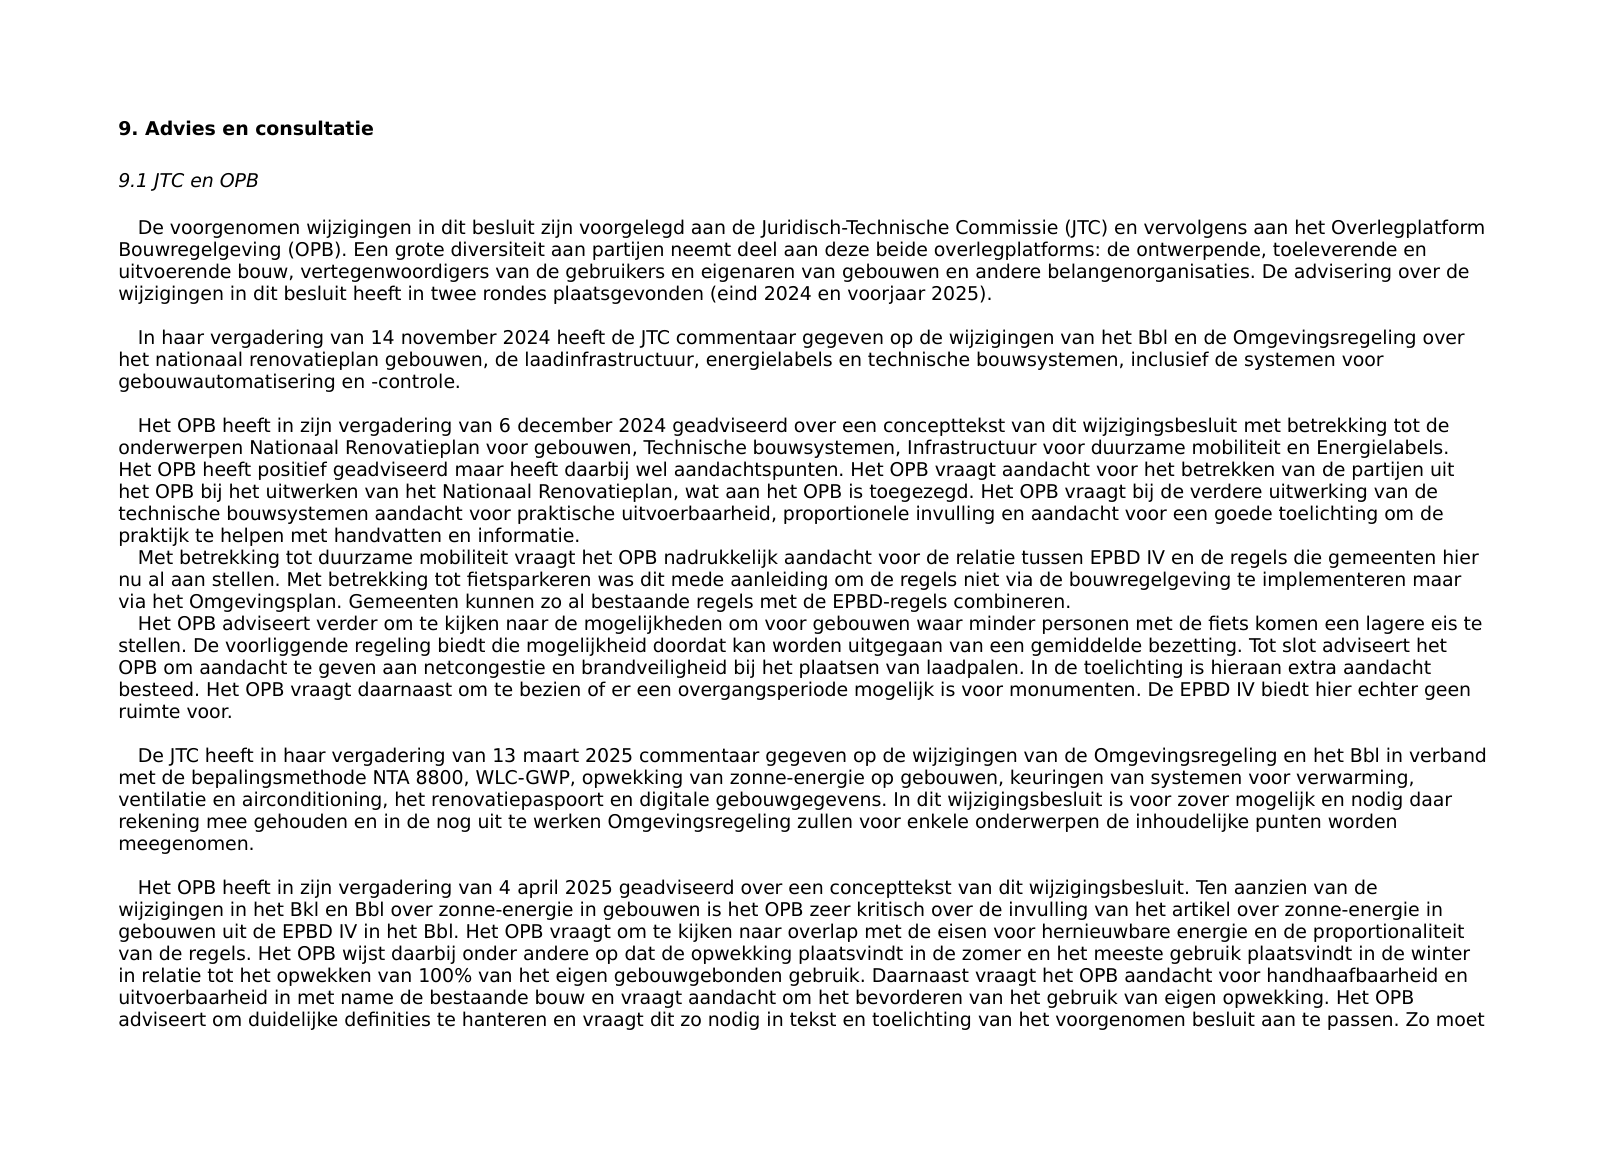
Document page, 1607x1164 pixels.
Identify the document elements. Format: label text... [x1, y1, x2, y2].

subtitle 9.1 JTC en OPB [118, 170, 1488, 192]
text Met betrekking tot duurzame mobiliteit vraagt het OPB nadrukkelijk aandacht voor de relatie tussen EPBD IV en de regels die gemeenten hier nu al aan stellen. Met betrekking tot fietsparkeren was dit mede aanleiding om de regels niet via de bouwregelgeving te implementeren maar via het Omgevingsplan. Gemeenten kunnen zo al bestaande regels met de EPBD-regels combineren. [118, 547, 1488, 613]
text Het OPB heeft in zijn vergadering van 6 december 2024 geadviseerd over een concepttekst van dit wijzigingsbesluit met betrekking tot de onderwerpen Nationaal Renovatieplan voor gebouwen, Technische bouwsystemen, Infrastructuur voor duurzame mobiliteit en Energielabels. Het OPB heeft positief geadviseerd maar heeft daarbij wel aandachtspunten. Het OPB vraagt aandacht voor het betrekken van de partijen uit het OPB bij het uitwerken van het Nationaal Renovatieplan, wat aan het OPB is toegezegd. Het OPB vraagt bij de verdere uitwerking van de technische bouwsystemen aandacht voor praktische uitvoerbaarheid, proportionele invulling en aandacht voor een goede toelichting om de praktijk te helpen met handvatten en informatie. [118, 415, 1488, 547]
text Het OPB adviseert verder om te kijken naar de mogelijkheden om voor gebouwen waar minder personen met de fiets komen een lagere eis te stellen. De voorliggende regeling biedt die mogelijkheid doordat kan worden uitgegaan van een gemiddelde bezetting. Tot slot adviseert het OPB om aandacht te geven aan netcongestie en brandveiligheid bij het plaatsen van laadpalen. In de toelichting is hieraan extra aandacht besteed. Het OPB vraagt daarnaast om te bezien of er een overgangsperiode mogelijk is voor monumenten. De EPBD IV biedt hier echter geen ruimte voor. [118, 613, 1488, 723]
subtitle 9. Advies en consultatie [118, 118, 1488, 140]
text Het OPB heeft in zijn vergadering van 4 april 2025 geadviseerd over een concepttekst van dit wijzigingsbesluit. Ten aanzien van de wijzigingen in het Bkl en Bbl over zonne-energie in gebouwen is het OPB zeer kritisch over de invulling van het artikel over zonne-energie in gebouwen uit de EPBD IV in het Bbl. Het OPB vraagt om te kijken naar overlap met de eisen voor hernieuwbare energie en de proportionaliteit van de regels. Het OPB wijst daarbij onder andere op dat de opwekking plaatsvindt in de zomer en het meeste gebruik plaatsvindt in de winter in relatie tot het opwekken van 100% van het eigen gebouwgebonden gebruik. Daarnaast vraagt het OPB aandacht voor handhaafbaarheid en uitvoerbaarheid in met name de bestaande bouw en vraagt aandacht om het bevorderen van het gebruik van eigen opwekking. Het OPB adviseert om duidelijke definities te hanteren en vraagt dit zo nodig in tekst en toelichting van het voorgenomen besluit aan te passen. Zo moet [118, 877, 1488, 1031]
text De JTC heeft in haar vergadering van 13 maart 2025 commentaar gegeven op de wijzigingen van de Omgevingsregeling en het Bbl in verband met de bepalingsmethode NTA 8800, WLC-GWP, opwekking van zonne-energie op gebouwen, keuringen van systemen voor verwarming, ventilatie en airconditioning, het renovatiepaspoort en digitale gebouwgegevens. In dit wijzigingsbesluit is voor zover mogelijk en nodig daar rekening mee gehouden en in de nog uit te werken Omgevingsregeling zullen voor enkele onderwerpen de inhoudelijke punten worden meegenomen. [118, 745, 1488, 855]
text In haar vergadering van 14 november 2024 heeft de JTC commentaar gegeven op de wijzigingen van het Bbl en de Omgevingsregeling over het nationaal renovatieplan gebouwen, de laadinfrastructuur, energielabels en technische bouwsystemen, inclusief de systemen voor gebouwautomatisering en -controle. [118, 327, 1488, 393]
text De voorgenomen wijzigingen in dit besluit zijn voorgelegd aan de Juridisch-Technische Commissie (JTC) en vervolgens aan het Overlegplatform Bouwregelgeving (OPB). Een grote diversiteit aan partijen neemt deel aan deze beide overlegplatforms: de ontwerpende, toeleverende en uitvoerende bouw, vertegenwoordigers van de gebruikers en eigenaren van gebouwen en andere belangenorganisaties. De advisering over de wijzigingen in dit besluit heeft in twee rondes plaatsgevonden (eind 2024 en voorjaar 2025). [118, 217, 1488, 305]
